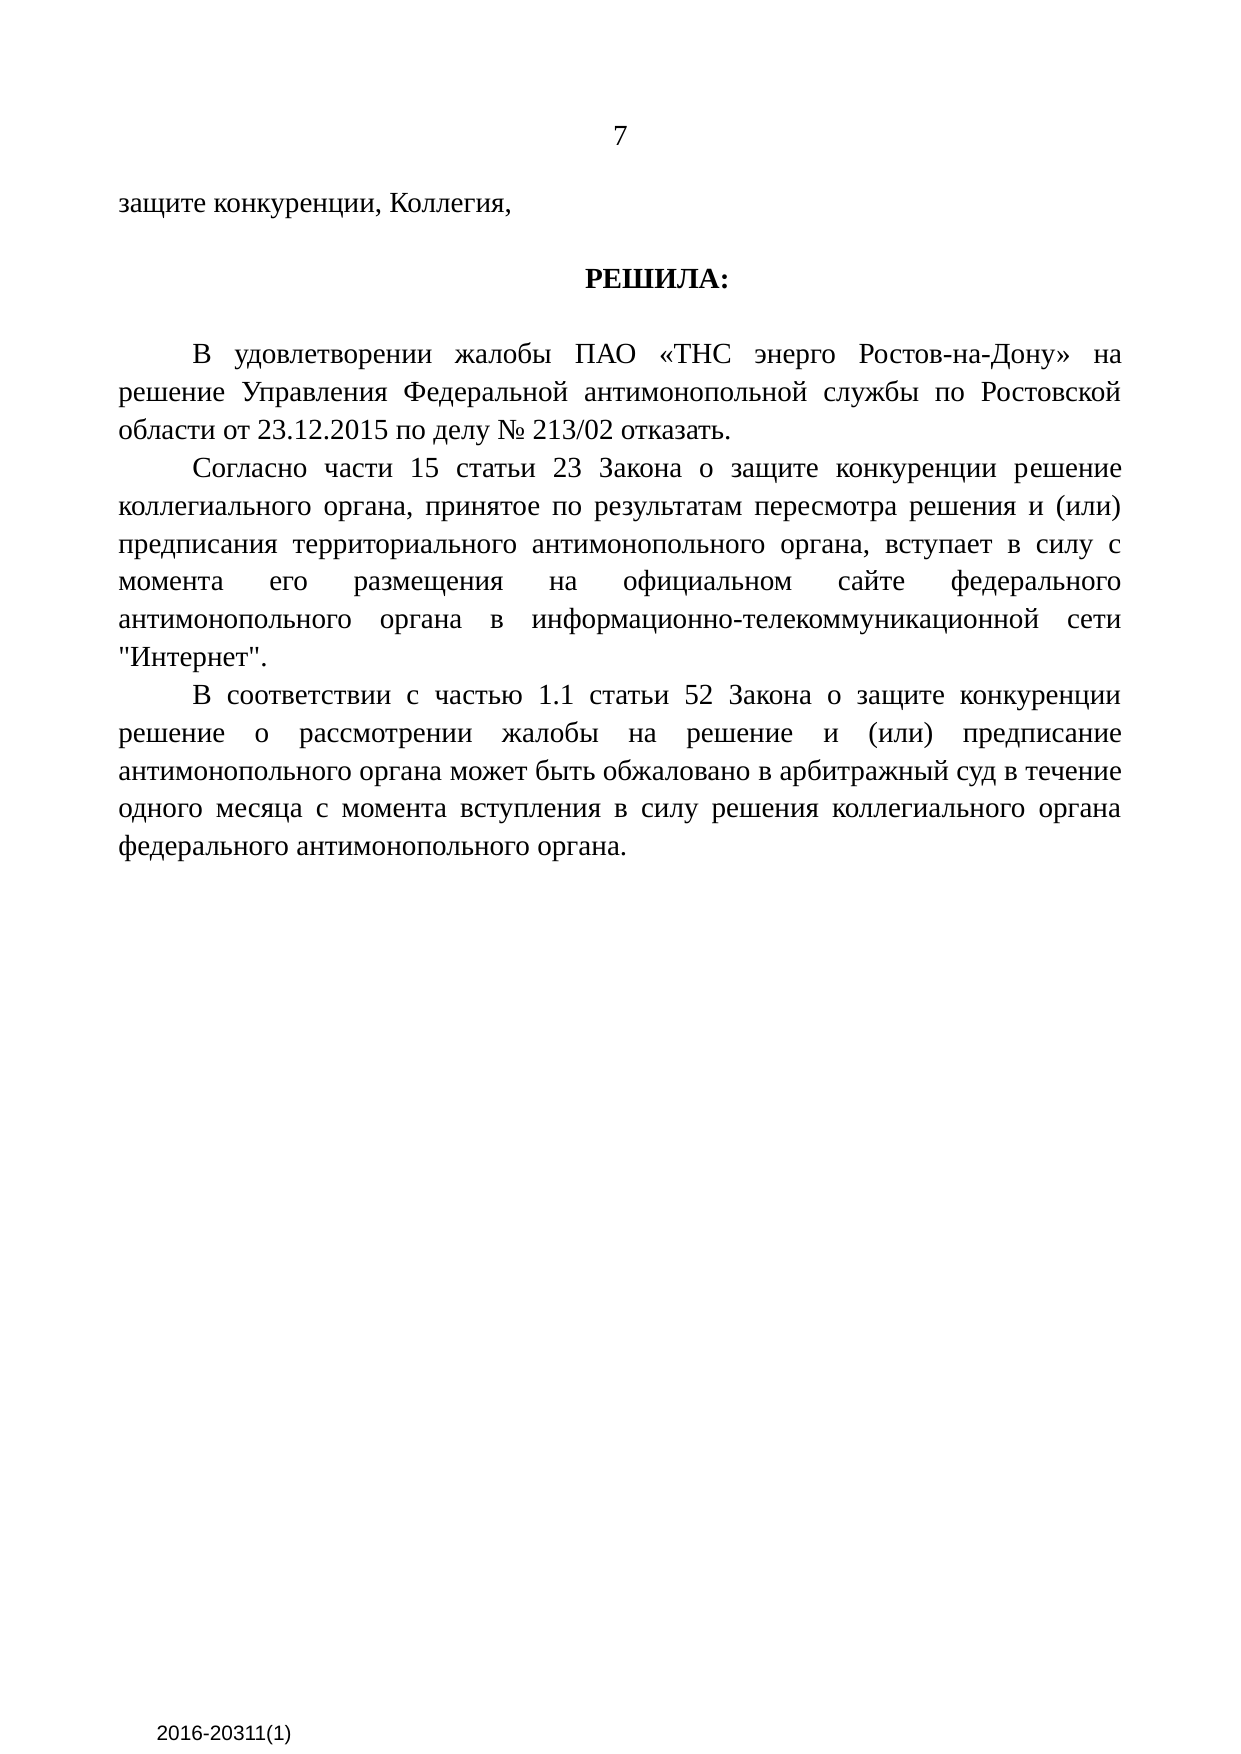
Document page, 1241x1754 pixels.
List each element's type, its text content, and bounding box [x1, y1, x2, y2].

text РЕШИЛА: [118, 257, 1122, 294]
text защите конкуренции, Коллегия, [118, 181, 1122, 219]
text В удовлетворении жалобы ПАО «ТНС энерго Ростов-на-Дону» на решение Управления Федеральной антимонопольной службы по Ростовской области от 23.12.2015 по делу № 213/02 отказать. [118, 332, 1122, 446]
text Согласно части 15 статьи 23 Закона о защите конкуренции решение коллегиального органа, принятое по результатам пересмотра решения и (или) предписания территориального антимонопольного органа, вступает в силу с момента его размещения на официальном сайте федерального антимонопольного органа в информационно-телекоммуникационной сети "Интернет". [118, 446, 1122, 673]
text В соответствии с частью 1.1 статьи 52 Закона о защите конкуренции решение о рассмотрении жалобы на решение и (или) предписание антимонопольного органа может быть обжаловано в арбитражный суд в течение одного месяца с момента вступления в силу решения коллегиального органа федерального антимонопольного органа. [118, 673, 1122, 862]
